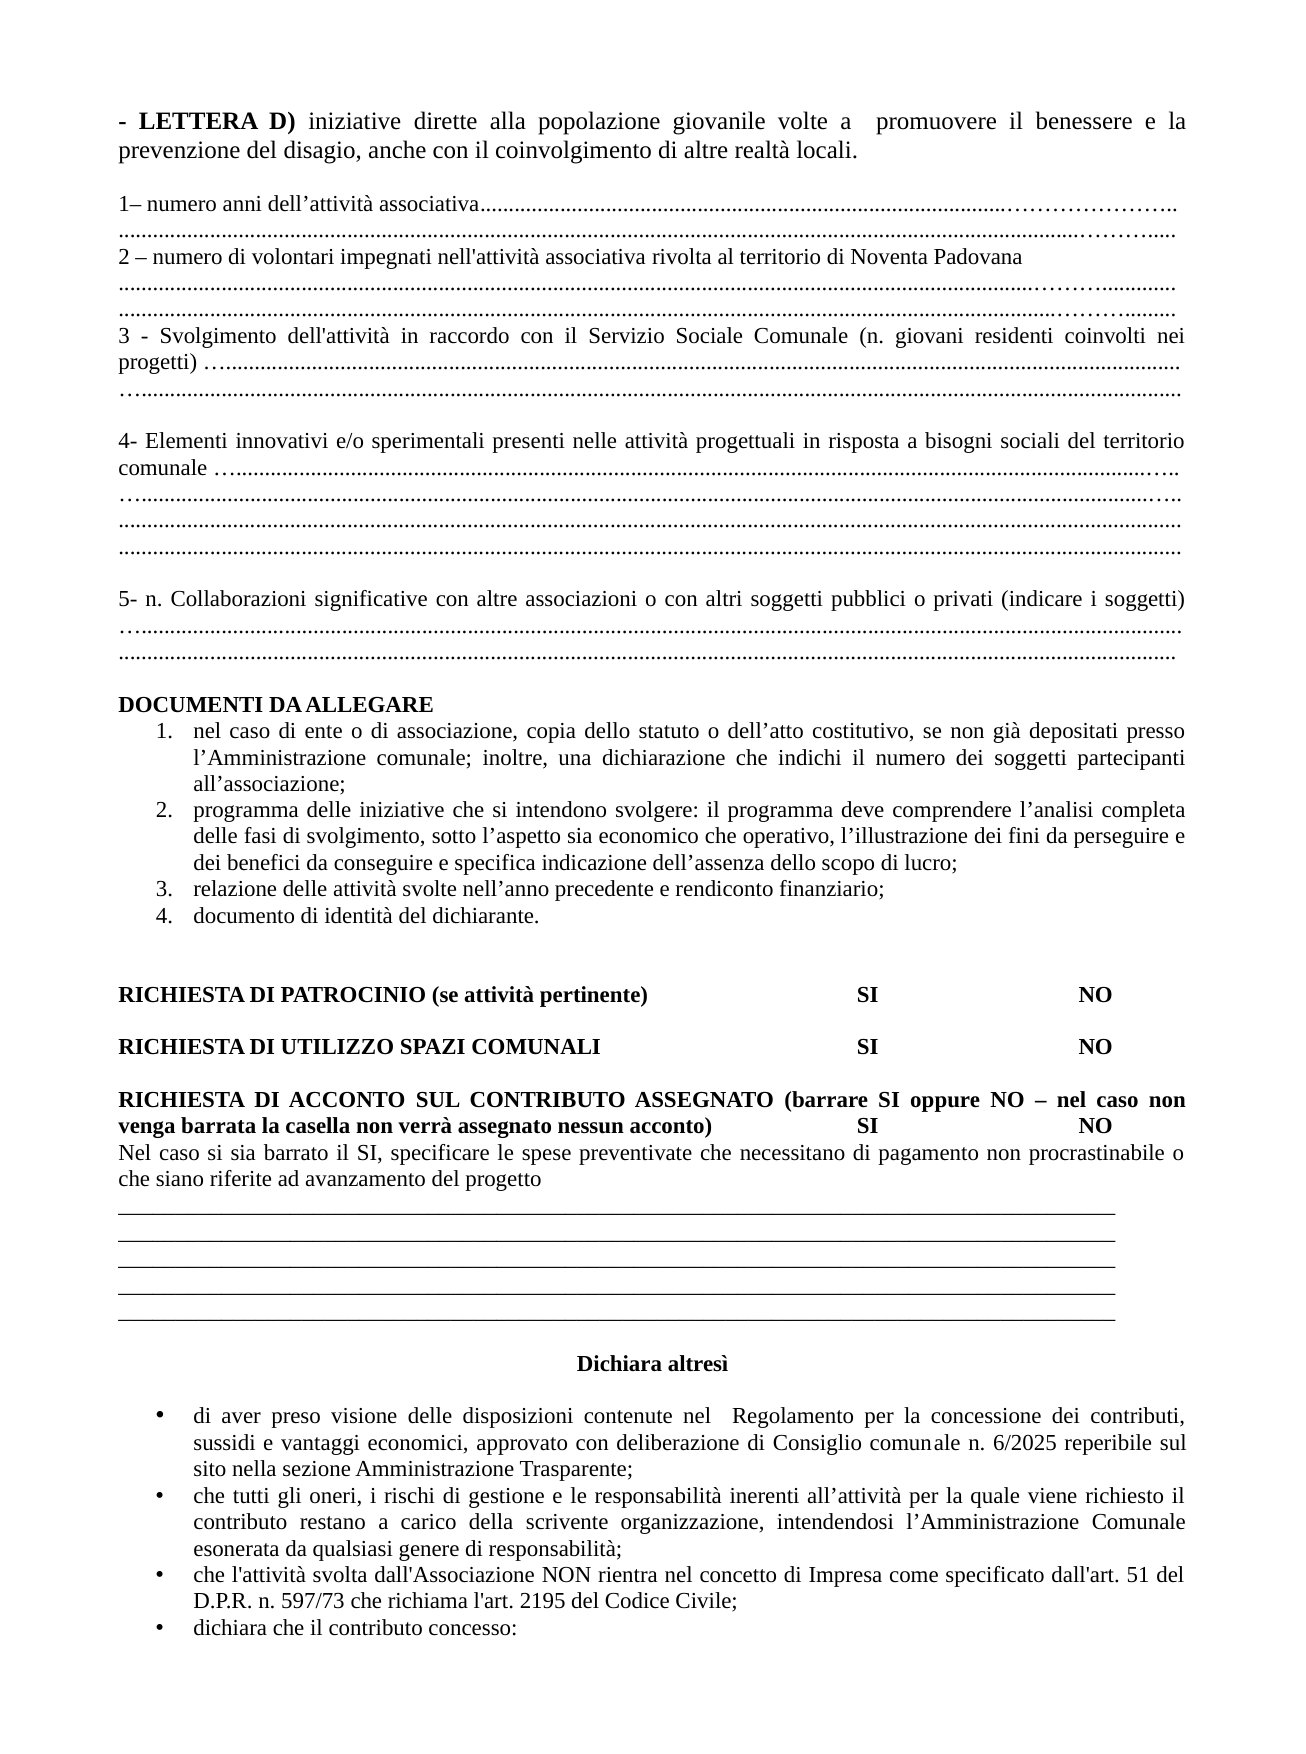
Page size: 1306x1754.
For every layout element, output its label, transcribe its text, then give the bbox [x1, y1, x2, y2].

text 5- n. Collaborazioni significative con altre associazioni o con altri soggetti pubblici o privati (indicare i soggetti) …............................................................................................................................................................................................................................................................................................................................................................................... [118, 585, 1187, 664]
text 2 – numero di volontari impegnati nell'attività associativa rivolta al territorio di Noventa Padovana ................................................................................................................................................................………............. [118, 243, 1187, 296]
text 1– numero anni dell’attività associativa............................................................................................………………….. [118, 190, 1187, 216]
list dichiara che il contributo concesso: [156, 1614, 1187, 1640]
text 4- Elementi innovativi e/o sperimentali presenti nelle attività progettuali in risposta a bisogni sociali del territorio comunale …...............................................................................................................................................................….. [118, 427, 1187, 480]
text .......................................................................................................................................................................................... [118, 533, 1187, 559]
text RICHIESTA DI ACCONTO SUL CONTRIBUTO ASSEGNATO (barrare SI oppure NO – nel caso non venga barrata la casella non verrà assegnato nessun acconto) SI NO [118, 1086, 1187, 1139]
text _______________________________________________________________________________________ [118, 1192, 1187, 1218]
list di aver preso visione delle disposizioni contenute nel Regolamento per la concessione dei contributi, sussidi e vantaggi economici, approvato con deliberazione di Consiglio comunale n. 6/2025 reperibile sul sito nella sezione Amministrazione Trasparente; [156, 1402, 1187, 1482]
list che tutti gli oneri, i rischi di gestione e le responsabilità inerenti all’attività per la quale viene richiesto il contributo restano a carico della scrivente organizzazione, intendendosi l’Amministrazione Comunale esonerata da qualsiasi genere di responsabilità; [156, 1482, 1187, 1561]
text - LETTERA D) iniziative dirette alla popolazione giovanile volte a promuovere il benessere e la prevenzione del disagio, anche con il coinvolgimento di altre realtà locali. [118, 106, 1187, 164]
text DOCUMENTI DA ALLEGARE [118, 691, 1187, 717]
text _______________________________________________________________________________________ [118, 1244, 1187, 1271]
text _______________________________________________________________________________________ [118, 1271, 1187, 1297]
text _______________________________________________________________________________________ [118, 1218, 1187, 1244]
text ....................................................................................................................................................................………......... [118, 296, 1187, 322]
list documento di identità del dichiarante. [156, 902, 1187, 928]
list nel caso di ente o di associazione, copia dello statuto o dell’atto costitutivo, se non già depositati presso l’Amministrazione comunale; inoltre, una dichiarazione che indichi il numero dei soggetti partecipanti all’associazione; [156, 717, 1187, 796]
text .......................................................................................................................................................................................... [118, 506, 1187, 533]
text Dichiara altresì [118, 1350, 1187, 1376]
text ........................................................................................................................................................................………..... [118, 216, 1187, 243]
text Nel caso si sia barrato il SI, specificare le spese preventivate che necessitano di pagamento non procrastinabile o che siano riferite ad avanzamento del progetto [118, 1139, 1187, 1192]
text RICHIESTA DI PATROCINIO (se attività pertinente) SI NO [118, 981, 1187, 1007]
text _______________________________________________________________________________________ [118, 1297, 1187, 1323]
list relazione delle attività svolte nell’anno precedente e rendiconto finanziario; [156, 875, 1187, 902]
text 3 - Svolgimento dell'attività in raccordo con il Servizio Sociale Comunale (n. giovani residenti coinvolti nei progetti) …....................................................................................................................................................................... [118, 322, 1187, 374]
list programma delle iniziative che si intendono svolgere: il programma deve comprendere l’analisi completa delle fasi di svolgimento, sotto l’aspetto sia economico che operativo, l’illustrazione dei fini da perseguire e dei benefici da conseguire e specifica indicazione dell’assenza dello scopo di lucro; [156, 796, 1187, 875]
text …...................................................................................................................................................................................... [118, 374, 1187, 401]
text …................................................................................................................................................................................….. [118, 480, 1187, 506]
list che l'attività svolta dall'Associazione NON rientra nel concetto di Impresa come specificato dall'art. 51 del D.P.R. n. 597/73 che richiama l'art. 2195 del Codice Civile; [156, 1561, 1187, 1614]
text RICHIESTA DI UTILIZZO SPAZI COMUNALI SI NO [118, 1033, 1187, 1060]
